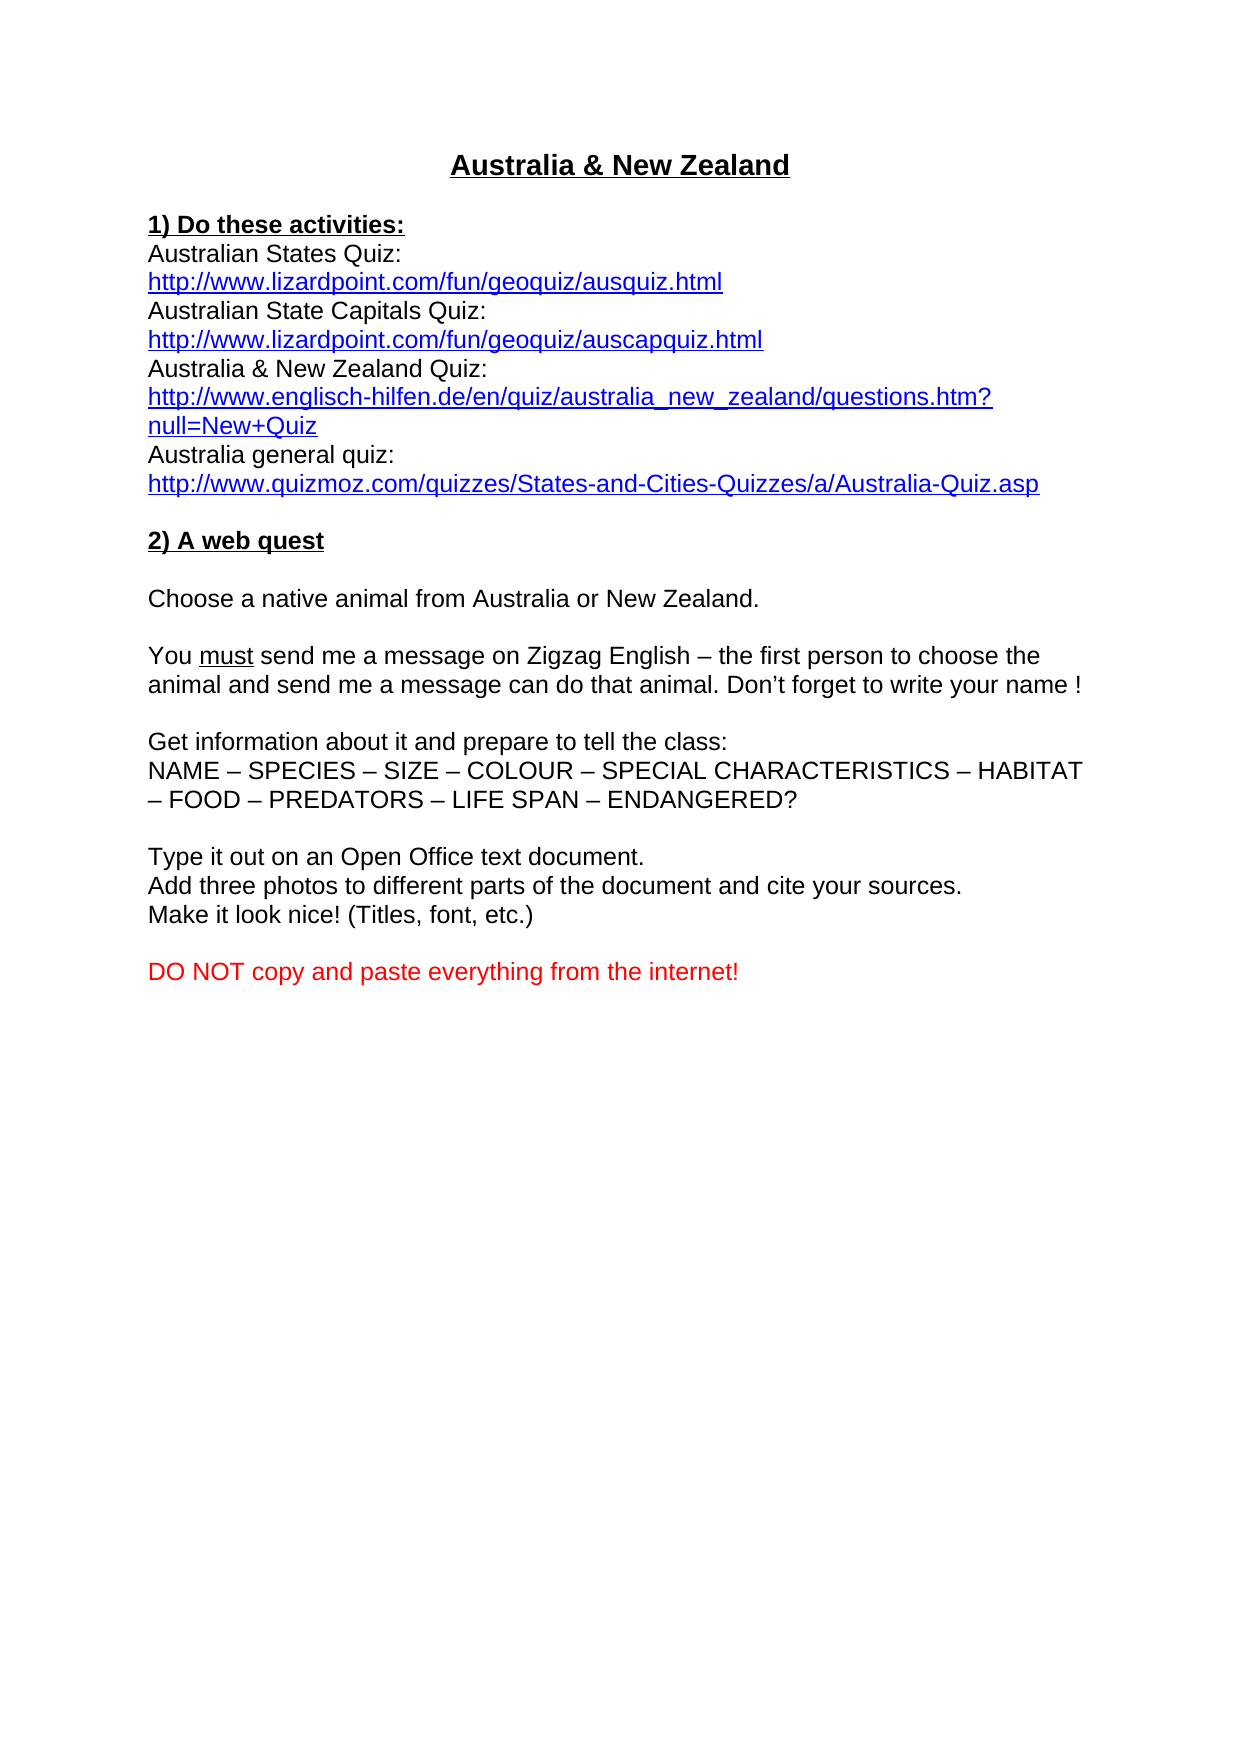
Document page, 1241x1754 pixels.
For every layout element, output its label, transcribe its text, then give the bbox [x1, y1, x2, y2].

text http://www.lizardpoint.com/fun/geoquiz/auscapquiz.html [148, 325, 1093, 354]
text Australian States Quiz: [148, 239, 1093, 267]
text Make it look nice! (Titles, font, etc.) [148, 900, 1093, 929]
text 1) Do these activities: [148, 210, 1093, 239]
text Type it out on an Open Office text document. [148, 842, 1093, 871]
text 2) A web quest [148, 526, 1093, 555]
text Add three photos to different parts of the document and cite your sources. [148, 871, 1093, 900]
text NAME – SPECIES – SIZE – COLOUR – SPECIAL CHARACTERISTICS – HABITAT – FOOD – PREDATORS – LIFE SPAN – ENDANGERED? [148, 756, 1093, 814]
text Choose a native animal from Australia or New Zealand. [148, 584, 1093, 612]
text http://www.quizmoz.com/quizzes/States-and-Cities-Quizzes/a/Australia-Quiz.asp [148, 469, 1093, 497]
text Australia general quiz: [148, 440, 1093, 469]
text Australia & New Zealand Quiz: [148, 354, 1093, 382]
text DO NOT copy and paste everything from the internet! [148, 957, 1093, 986]
text Australia & New Zealand [148, 148, 1093, 181]
text Australian State Capitals Quiz: [148, 296, 1093, 325]
text You must send me a message on Zigzag English – the first person to choose the animal and send me a message can do that animal. Don’t forget to write your name ! [148, 641, 1093, 699]
text Get information about it and prepare to tell the class: [148, 727, 1093, 756]
text http://www.lizardpoint.com/fun/geoquiz/ausquiz.html [148, 267, 1093, 296]
text http://www.englisch-hilfen.de/en/quiz/australia_new_zealand/questions.htm?null=New+Quiz [148, 382, 1093, 440]
